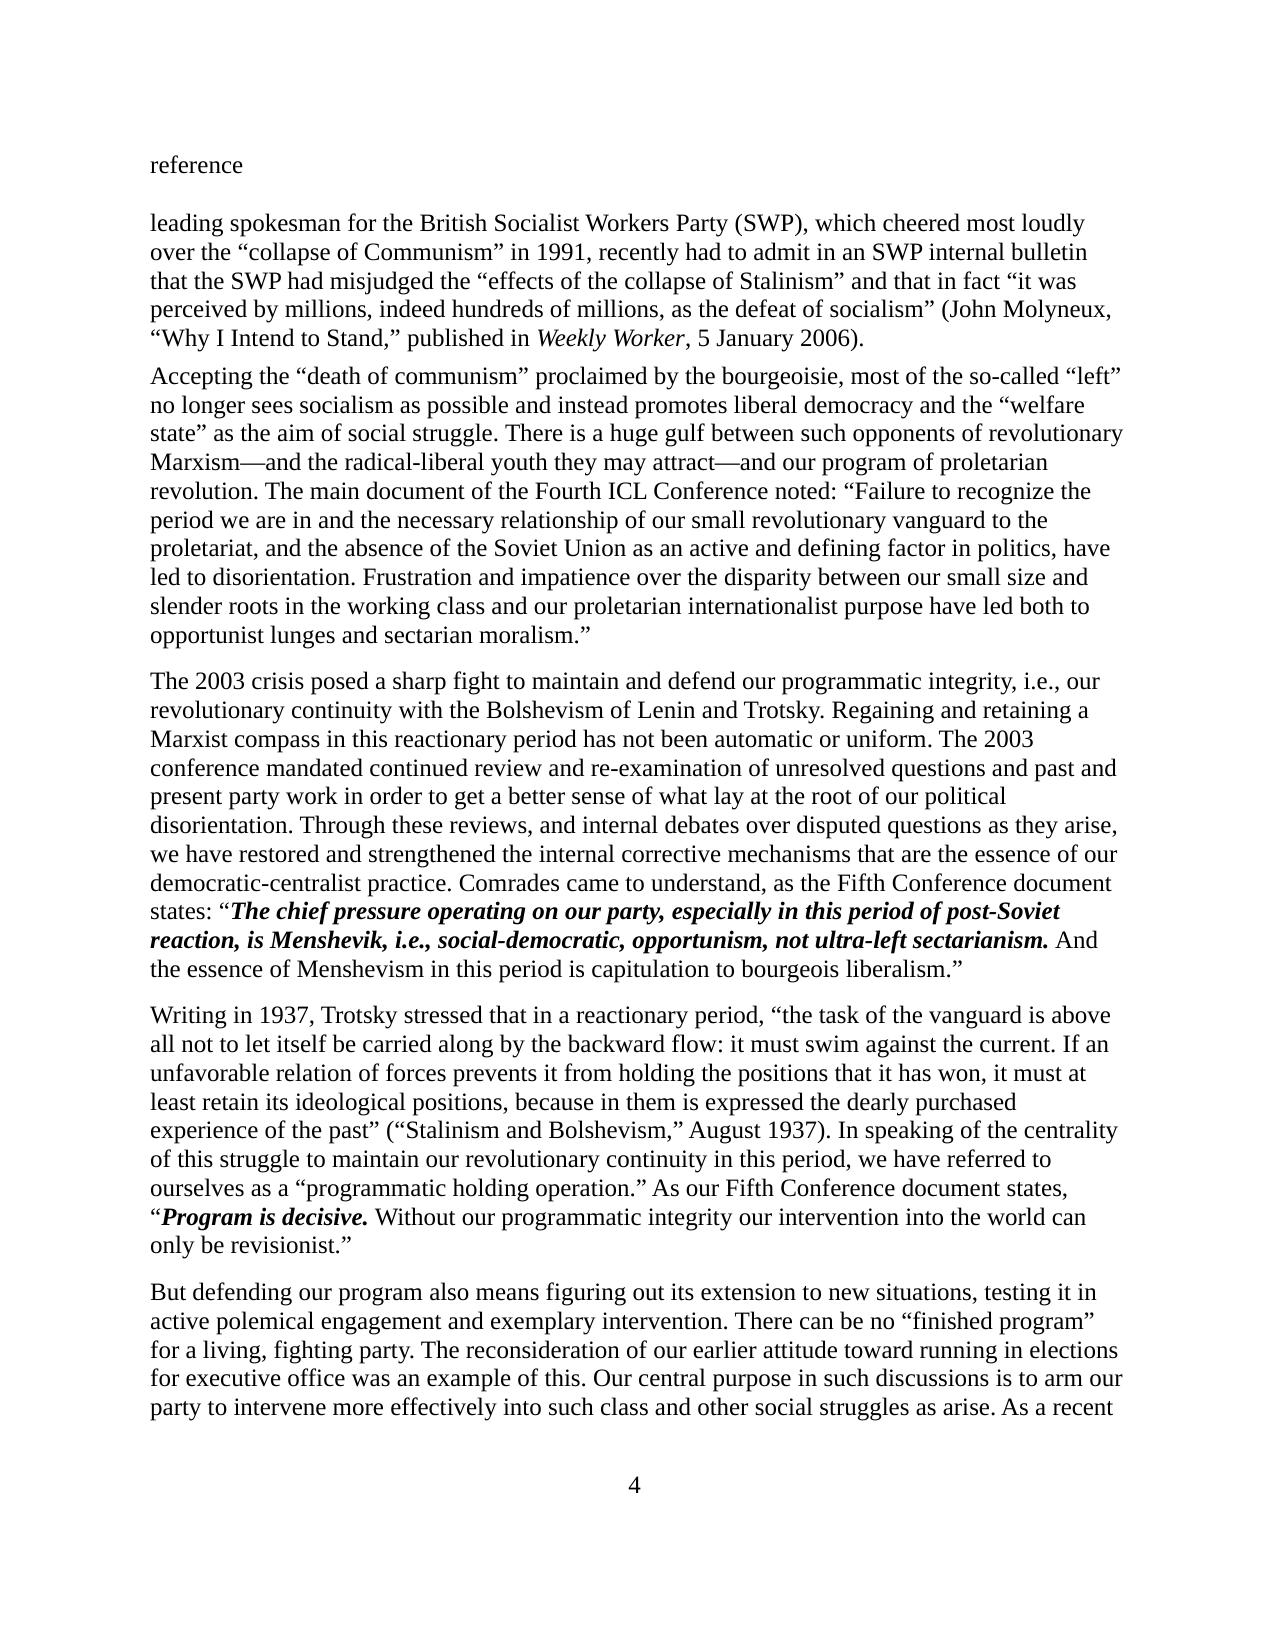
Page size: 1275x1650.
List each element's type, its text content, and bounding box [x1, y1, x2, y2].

text Accepting the “death of communism” proclaimed by the bourgeoisie, most of the so-called “left” no longer sees socialism as possible and instead promotes liberal democracy and the “welfare state” as the aim of social struggle. There is a huge gulf between such opponents of revolutionary Marxism—and the radical-liberal youth they may attract—and our program of proletarian revolution. The main document of the Fourth ICL Conference noted: “Failure to recognize the period we are in and the necessary relationship of our small revolutionary vanguard to the proletariat, and the absence of the Soviet Union as an active and defining factor in politics, have led to disorientation. Frustration and impatience over the disparity between our small size and slender roots in the working class and our proletarian internationalist purpose have led both to opportunist lunges and sectarian moralism.” [150, 361, 1125, 648]
text But defending our program also means figuring out its extension to new situations, testing it in active polemical engagement and exemplary intervention. There can be no “finished program” for a living, fighting party. The reconsideration of our earlier attitude toward running in elections for executive office was an example of this. Our central purpose in such discussions is to arm our party to intervene more effectively into such class and other social struggles as arise. As a recent [150, 1277, 1125, 1421]
text leading spokesman for the British Socialist Workers Party (SWP), which cheered most loudly over the “collapse of Communism” in 1991, recently had to admit in an SWP internal bulletin that the SWP had misjudged the “effects of the collapse of Stalinism” and that in fact “it was perceived by millions, indeed hundreds of millions, as the defeat of socialism” (John Molyneux, “Why I Intend to Stand,” published in Weekly Worker, 5 January 2006). [150, 208, 1125, 352]
text The 2003 crisis posed a sharp fight to maintain and defend our programmatic integrity, i.e., our revolutionary continuity with the Bolshevism of Lenin and Trotsky. Regaining and retaining a Marxist compass in this reactionary period has not been automatic or uniform. The 2003 conference mandated continued review and re-examination of unresolved questions and past and present party work in order to get a better sense of what lay at the root of our political disorientation. Through these reviews, and internal debates over disputed questions as they arise, we have restored and strengthened the internal corrective mechanisms that are the essence of our democratic-centralist practice. Comrades came to understand, as the Fifth Conference document states: “The chief pressure operating on our party, especially in this period of post-Soviet reaction, is Menshevik, i.e., social-democratic, opportunism, not ultra-left sectarianism. And the essence of Menshevism in this period is capitulation to bourgeois liberalism.” [150, 666, 1125, 983]
text Writing in 1937, Trotsky stressed that in a reactionary period, “the task of the vanguard is above all not to let itself be carried along by the backward flow: it must swim against the current. If an unfavorable relation of forces prevents it from holding the positions that it has won, it must at least retain its ideological positions, because in them is expressed the dearly purchased experience of the past” (“Stalinism and Bolshevism,” August 1937). In speaking of the centrality of this struggle to maintain our revolutionary continuity in this period, we have referred to ourselves as a “programmatic holding operation.” As our Fifth Conference document states, “Program is decisive. Without our programmatic integrity our intervention into the world can only be revisionist.” [150, 1001, 1125, 1259]
